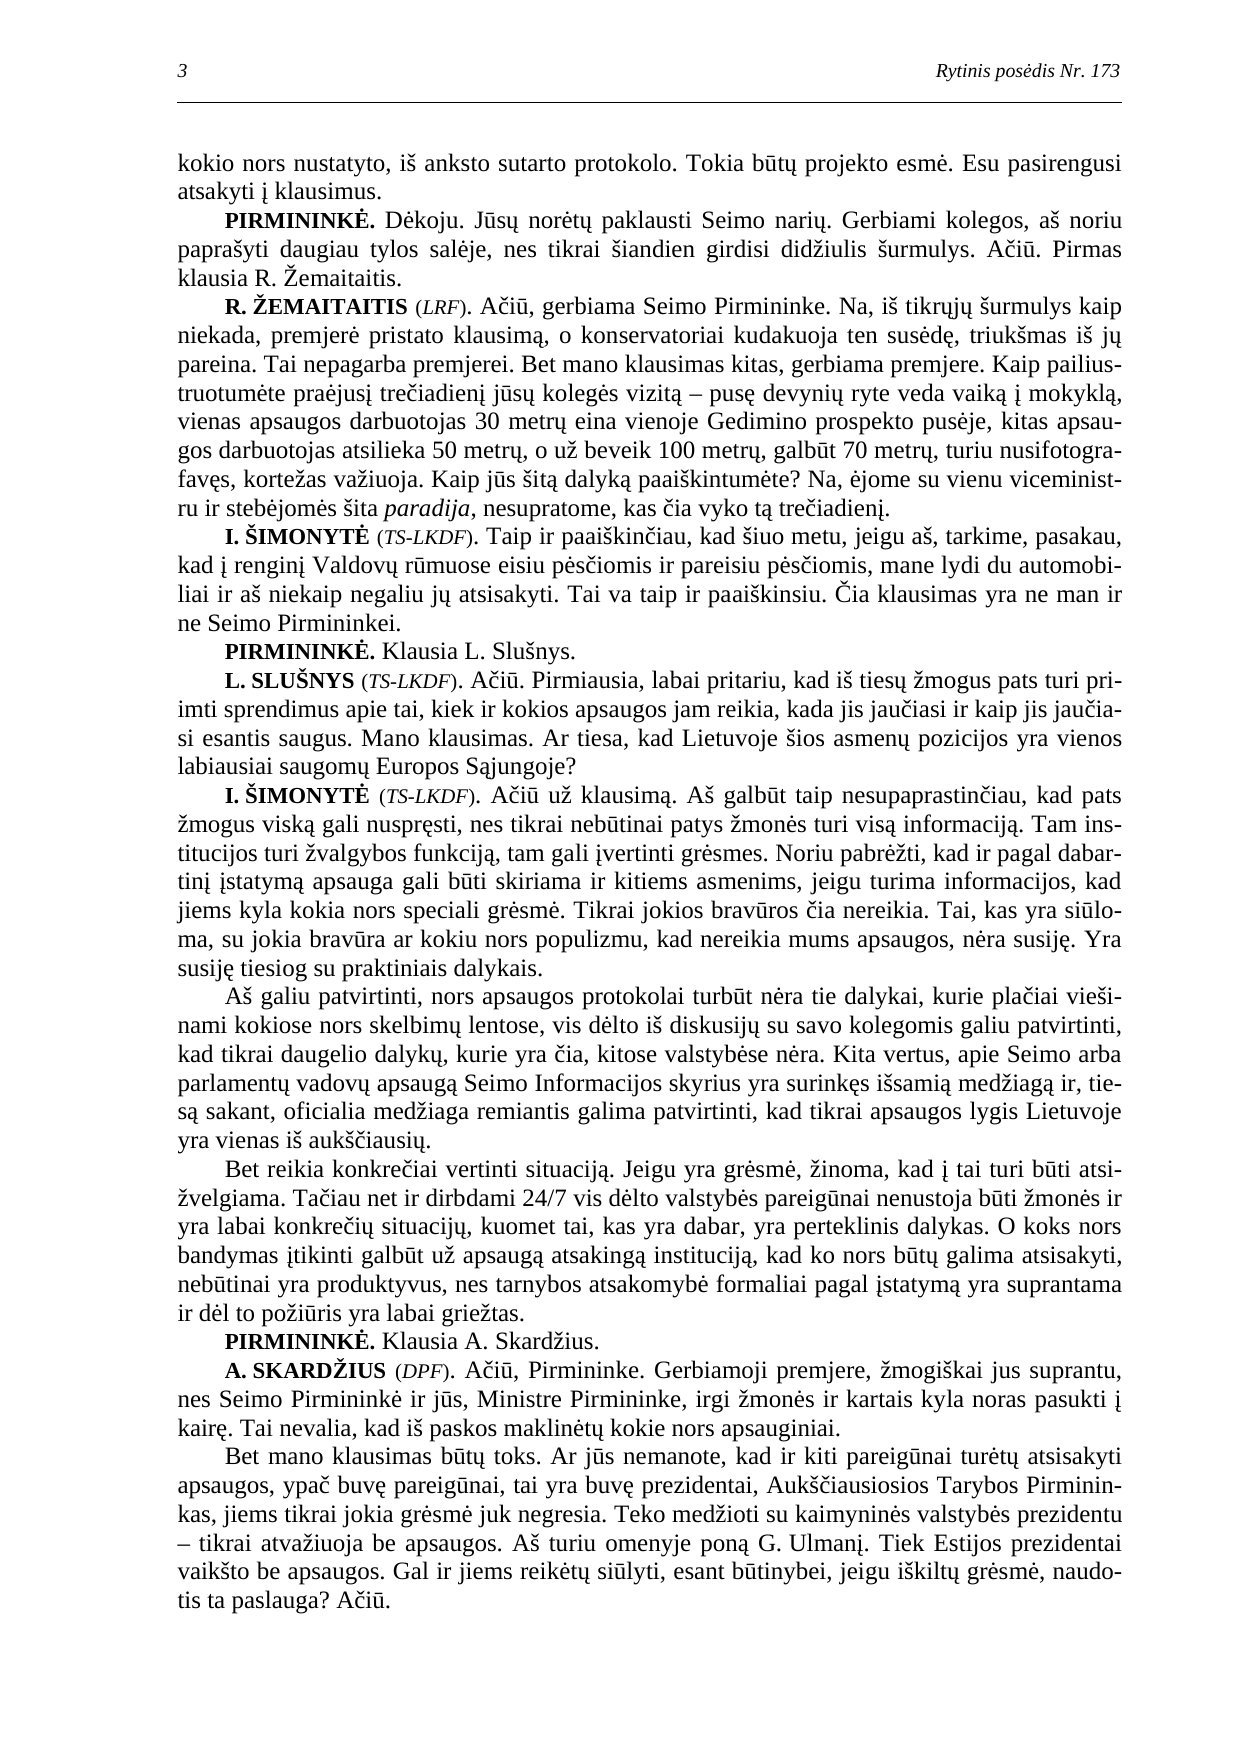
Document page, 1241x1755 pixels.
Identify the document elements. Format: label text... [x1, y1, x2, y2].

text L. SLUŠNYS (TS-LKDF). Ačiū. Pir­miau­sia, la­bai pri­ta­riu, kad iš tie­sų žmo­gus pats tu­ri pri­im­ti spren­di­mus apie tai, kiek ir ko­kios ap­sau­gos jam rei­kia, ka­da jis jau­čia­si ir kaip jis jau­čia­si esan­tis sau­gus. Ma­no klau­si­mas. Ar tie­sa, kad Lie­tu­vo­je šios as­me­nų po­zi­ci­jos yra vie­nos la­biau­siai sau­go­mų Eu­ro­pos Są­jun­go­je? [177, 665, 1122, 780]
text ko­kio nors nu­sta­ty­to, iš anks­to su­tar­to pro­to­ko­lo. To­kia bū­tų pro­jek­to es­mė. Esu pa­si­ren­gu­si at­sa­ky­ti į klau­si­mus. [177, 148, 1122, 205]
text R. ŽEMAITAITIS (LRF). Ačiū, ger­bia­ma Sei­mo Pir­mi­nin­ke. Na, iš tik­rų­jų šur­mu­lys kaip nie­ka­da, prem­je­rė pri­sta­to klau­si­mą, o kon­ser­va­to­riai ku­da­kuo­ja ten su­sė­dę, triukš­mas iš jų par­ei­na. Tai ne­pa­gar­ba prem­je­rei. Bet ma­no klau­si­mas ki­tas, ger­bia­ma prem­je­re. Kaip pai­liu­s­t­ruo­tu­mė­te pra­ėju­sį tre­čia­die­nį jū­sų ko­le­gės vi­zi­tą – pu­sę de­vy­nių ry­te ve­da vai­ką į mo­kyk­lą, vie­nas ap­sau­gos dar­buo­to­jas 30 met­rų ei­na vie­no­je Ge­di­mi­no pros­pekto pu­sė­je, ki­tas ap­sau­gos dar­buo­to­jas at­si­lie­ka 50 met­rų, o už be­veik 100 met­rų, gal­būt 70 met­rų, tu­riu nu­si­fo­tog­ra­fa­vęs, kor­te­žas va­žiuo­ja. Kaip jūs ši­tą da­ly­ką pa­aiš­kin­tu­mė­te? Na, ėjome su vie­nu vi­ce­mi­nist­ru ir ste­bė­jo­mės ši­ta pa­ra­di­ja, ne­su­pra­to­me, kas čia vy­ko tą tre­čia­die­nį. [177, 291, 1122, 521]
text I. ŠIMONYTĖ (TS-LKDF). Ačiū už klau­si­mą. Aš gal­būt taip ne­su­pap­ras­tin­čiau, kad pats žmo­gus vis­ką ga­li nu­spręs­ti, nes tik­rai ne­bū­ti­nai pa­tys žmo­nės tu­ri vi­są in­for­ma­ci­ją. Tam ins­ti­tu­ci­jos tu­ri žval­gy­bos funk­ci­ją, tam ga­li įver­tin­ti grės­mes. No­riu pa­brėž­ti, kad ir pa­gal da­bar­ti­nį įsta­ty­mą ap­sau­ga ga­li bū­ti ski­ria­ma ir ki­tiems as­me­nims, jei­gu tu­ri­ma in­for­ma­ci­jos, kad jiems ky­la ko­kia nors spe­cia­li grės­mė. Tik­rai jo­kios bra­vū­ros čia ne­rei­kia. Tai, kas yra siū­lo­ma, su jo­kia bra­vū­ra ar ko­kiu nors po­pu­liz­mu, kad ne­rei­kia mums ap­sau­gos, nė­ra su­si­ję. Yra su­si­ję tie­siog su prak­ti­niais da­ly­kais. [177, 780, 1122, 981]
text Bet rei­kia kon­kre­čiai ver­tin­ti si­tu­a­ci­ją. Jei­gu yra grės­mė, ži­no­ma, kad į tai tu­ri bū­ti at­si­žvel­gia­ma. Ta­čiau net ir dirb­da­mi 24/7 vis dėl­to vals­ty­bės pa­rei­gū­nai ne­nu­sto­ja bū­ti žmo­nės ir yra la­bai kon­kre­čių si­tu­a­ci­jų, kuo­met tai, kas yra da­bar, yra per­tek­li­nis da­ly­kas. O koks nors ban­dy­mas įti­kin­ti gal­būt už ap­sau­gą at­sa­kin­gą ins­ti­tu­ci­ją, kad ko nors bū­tų ga­li­ma at­si­sa­ky­ti, ne­bū­ti­nai yra pro­duk­ty­vus, nes tar­ny­bos at­sa­ko­my­bė for­ma­liai pa­gal įsta­ty­mą yra su­pran­ta­ma ir dėl to po­žiū­ris yra la­bai griež­tas. [177, 1154, 1122, 1326]
text Bet ma­no klau­si­mas bū­tų toks. Ar jūs ne­ma­no­te, kad ir ki­ti pa­rei­gū­nai tu­rė­tų at­si­sa­ky­ti ap­sau­gos, ypač bu­vę pa­rei­gū­nai, tai yra bu­vę pre­zi­den­tai, Aukš­čiau­sio­sios Ta­ry­bos Pir­mi­nin­kas, jiems tik­rai jo­kia grės­mė juk ne­gre­sia. Te­ko me­džio­ti su kai­my­ni­nės vals­ty­bės pre­zi­den­tu – tik­rai at­va­žiuo­ja be ap­sau­gos. Aš tu­riu ome­ny­je po­ną G. Ul­ma­nį. Tiek Es­ti­jos pre­zi­den­tai vaikš­to be ap­sau­gos. Gal ir jiems rei­kė­tų siū­ly­ti, esant bū­ti­ny­bei, jei­gu iš­kil­tų grės­mė, nau­do­tis ta pa­slau­ga? Ačiū. [177, 1441, 1122, 1614]
text A. SKARDŽIUS (DPF). Ačiū, Pir­mi­nin­ke. Ger­bia­mo­ji prem­je­re, žmo­giš­kai jus su­pran­tu, nes Sei­mo Pir­mi­nin­kė ir jūs, Mi­nist­re Pir­mi­nin­ke, ir­gi žmo­nės ir kar­tais ky­la no­ras pa­suk­ti į kai­rę. Tai ne­va­lia, kad iš pas­kos mak­li­nė­tų ko­kie nors ap­sau­gi­niai. [177, 1355, 1122, 1441]
text PIRMININKĖ. Klau­sia A. Skar­džius. [177, 1326, 1122, 1355]
text PIRMININKĖ. Dė­ko­ju. Jū­sų no­rė­tų pa­klaus­ti Sei­mo na­rių. Ger­bia­mi ko­le­gos, aš no­riu pa­pra­šy­ti dau­giau ty­los sa­lė­je, nes tik­rai šian­dien gir­di­si di­džiu­lis šur­mu­lys. Ačiū. Pir­mas klau­sia R. Že­mai­tai­tis. [177, 205, 1122, 291]
text I. ŠIMONYTĖ (TS-LKDF). Taip ir pa­aiš­kin­čiau, kad šiuo me­tu, jei­gu aš, tar­ki­me, pa­sa­kau, kad į ren­gi­nį Val­do­vų rū­muo­se ei­siu pės­čio­mis ir par­ei­siu pės­čio­mis, ma­ne ly­di du au­to­mo­bi­liai ir aš nie­kaip ne­ga­liu jų at­si­sa­ky­ti. Tai va taip ir pa­aiš­kin­siu. Čia klau­si­mas yra ne man ir ne Sei­mo Pir­mi­nin­kei. [177, 521, 1122, 636]
text PIRMININKĖ. Klau­sia L. Sluš­nys. [177, 636, 1122, 665]
text Aš ga­liu pa­tvir­tin­ti, nors ap­sau­gos pro­to­ko­lai tur­būt nė­ra tie da­ly­kai, ku­rie pla­čiai vie­ši­na­mi ko­kio­se nors skel­bi­mų len­to­se, vis dėl­to iš dis­ku­si­jų su sa­vo ko­le­go­mis ga­liu pa­tvir­tin­ti, kad tik­rai dau­ge­lio da­ly­kų, ku­rie yra čia, ki­to­se vals­ty­bė­se nė­ra. Ki­ta ver­tus, apie Sei­mo ar­ba par­la­men­tų va­do­vų ap­sau­gą Sei­mo In­for­ma­ci­jos sky­rius yra su­rin­kęs iš­sa­mią me­džia­gą ir, tie­są sa­kant, ofi­cia­lia me­džia­ga re­mian­tis ga­li­ma pa­tvir­tin­ti, kad tik­rai ap­sau­gos ly­gis Lie­tu­vo­je yra vie­nas iš aukš­čiau­sių. [177, 981, 1122, 1154]
